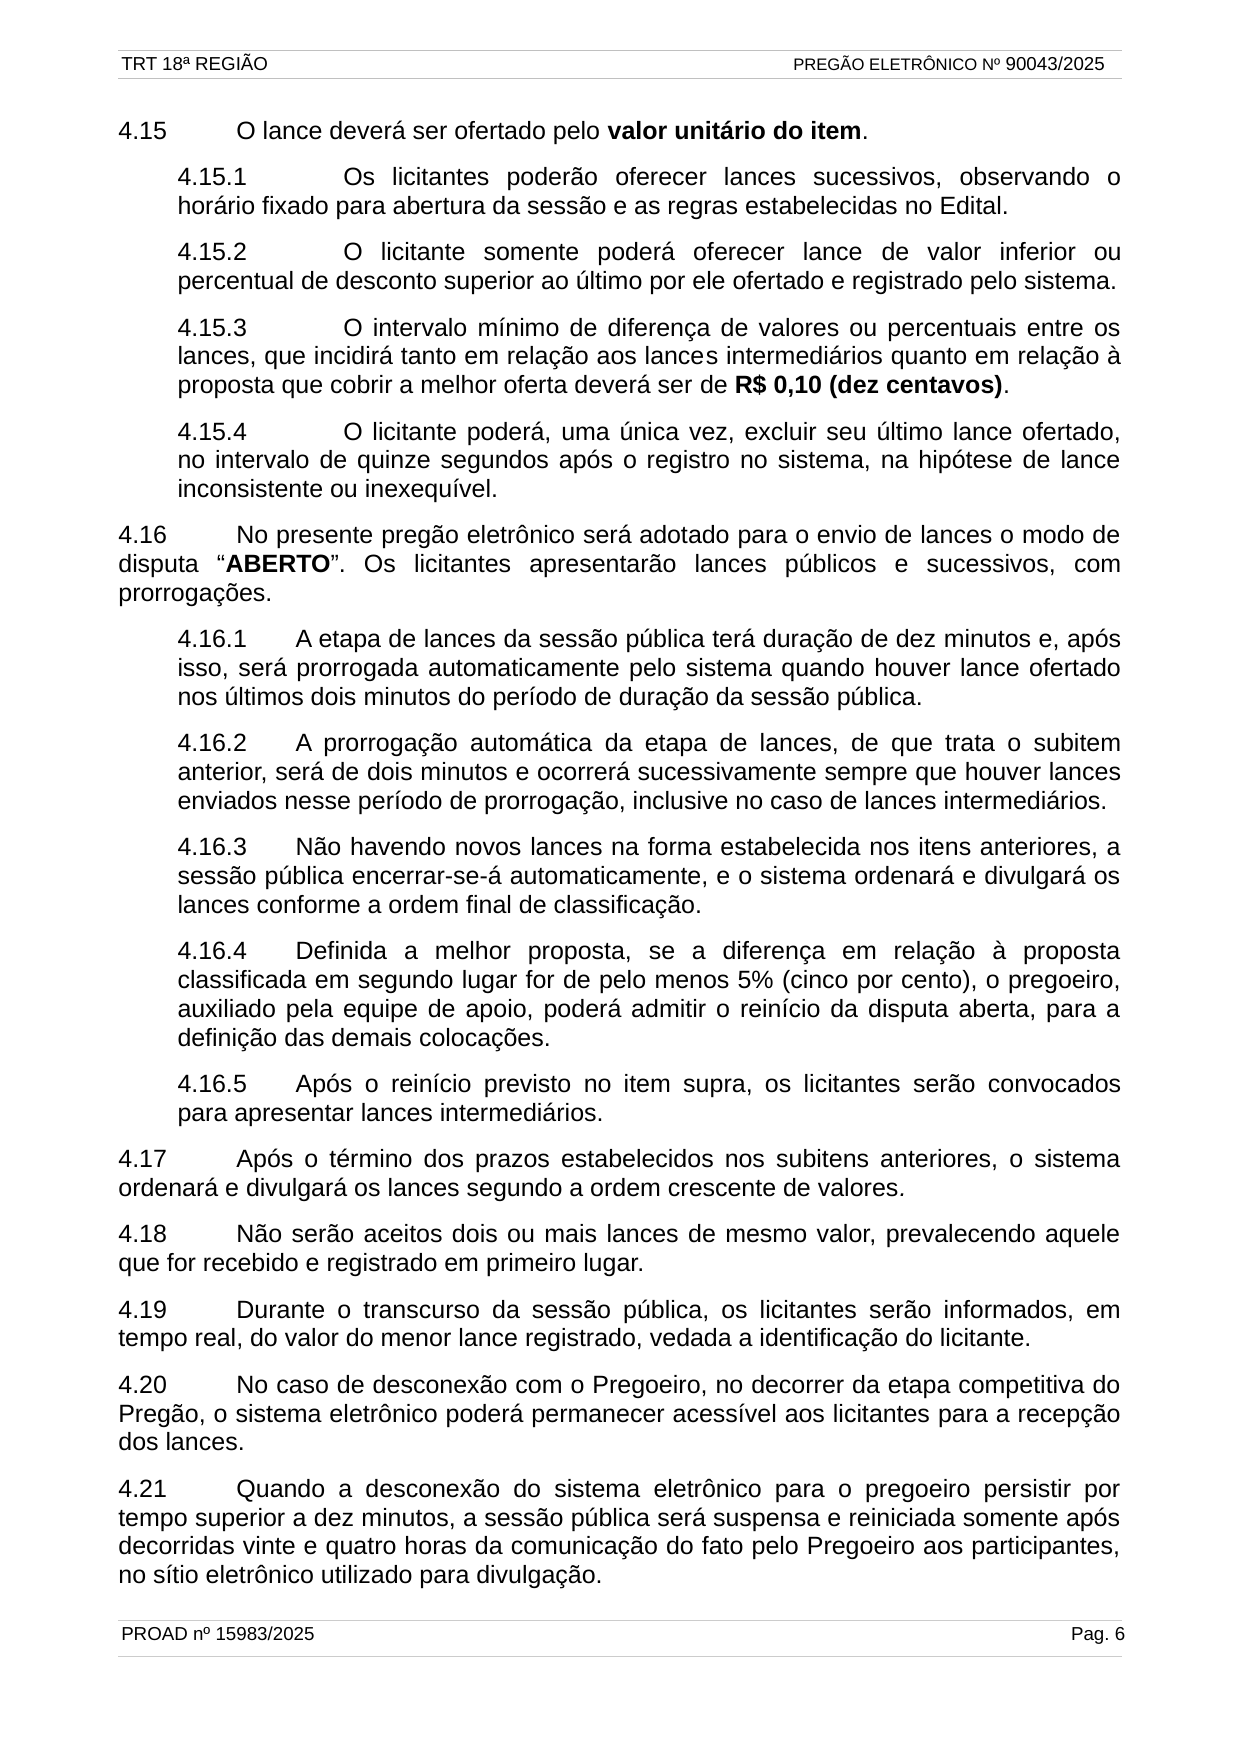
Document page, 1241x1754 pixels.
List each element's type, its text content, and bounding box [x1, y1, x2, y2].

text 4.15.4 O licitante poderá, uma única vez, excluir seu último lance ofertado, no intervalo de quinze segundos após o registro no sistema, na hipótese de lance inconsistente ou inexequível. [177, 416, 1122, 503]
text 4.15 O lance deverá ser ofertado pelo valor unitário do item. [118, 116, 1122, 144]
text 4.15.2 O licitante somente poderá oferecer lance de valor inferior ou percentual de desconto superior ao último por ele ofertado e registrado pelo sistema. [177, 237, 1122, 295]
text 4.21 Quando a desconexão do sistema eletrônico para o pregoeiro persistir por tempo superior a dez minutos, a sessão pública será suspensa e reiniciada somente após decorridas vinte e quatro horas da comunicação do fato pelo Pregoeiro aos participantes, no sítio eletrônico utilizado para divulgação. [118, 1474, 1122, 1589]
text 4.15.3 O intervalo mínimo de diferença de valores ou percentuais entre os lances, que incidirá tanto em relação aos lances intermediários quanto em relação à proposta que cobrir a melhor oferta deverá ser de R$ 0,10 (dez centavos). [177, 312, 1122, 399]
text 4.17 Após o término dos prazos estabelecidos nos subitens anteriores, o sistema ordenará e divulgará os lances segundo a ordem crescente de valores. [118, 1144, 1122, 1202]
text 4.19 Durante o transcurso da sessão pública, os licitantes serão informados, em tempo real, do valor do menor lance registrado, vedada a identificação do licitante. [118, 1294, 1122, 1352]
text 4.16.1 A etapa de lances da sessão pública terá duração de dez minutos e, após isso, será prorrogada automaticamente pelo sistema quando houver lance ofertado nos últimos dois minutos do período de duração da sessão pública. [177, 624, 1122, 711]
text 4.16.4 Definida a melhor proposta, se a diferença em relação à proposta classificada em segundo lugar for de pelo menos 5% (cinco por cento), o pregoeiro, auxiliado pela equipe de apoio, poderá admitir o reinício da disputa aberta, para a definição das demais colocações. [177, 936, 1122, 1051]
text 4.16.3 Não havendo novos lances na forma estabelecida nos itens anteriores, a sessão pública encerrar-se-á automaticamente, e o sistema ordenará e divulgará os lances conforme a ordem final de classificação. [177, 832, 1122, 918]
text 4.15.1 Os licitantes poderão oferecer lances sucessivos, observando o horário fixado para abertura da sessão e as regras estabelecidas no Edital. [177, 162, 1122, 219]
text 4.18 Não serão aceitos dois ou mais lances de mesmo valor, prevalecendo aquele que for recebido e registrado em primeiro lugar. [118, 1219, 1122, 1277]
text 4.16.5 Após o reinício previsto no item supra, os licitantes serão convocados para apresentar lances intermediários. [177, 1069, 1122, 1126]
text 4.16.2 A prorrogação automática da etapa de lances, de que trata o subitem anterior, será de dois minutos e ocorrerá sucessivamente sempre que houver lances enviados nesse período de prorrogação, inclusive no caso de lances intermediários. [177, 728, 1122, 814]
text 4.16 No presente pregão eletrônico será adotado para o envio de lances o modo de disputa “ABERTO”. Os licitantes apresentarão lances públicos e sucessivos, com prorrogações. [118, 520, 1122, 607]
text 4.20 No caso de desconexão com o Pregoeiro, no decorrer da etapa competitiva do Pregão, o sistema eletrônico poderá permanecer acessível aos licitantes para a recepção dos lances. [118, 1370, 1122, 1456]
